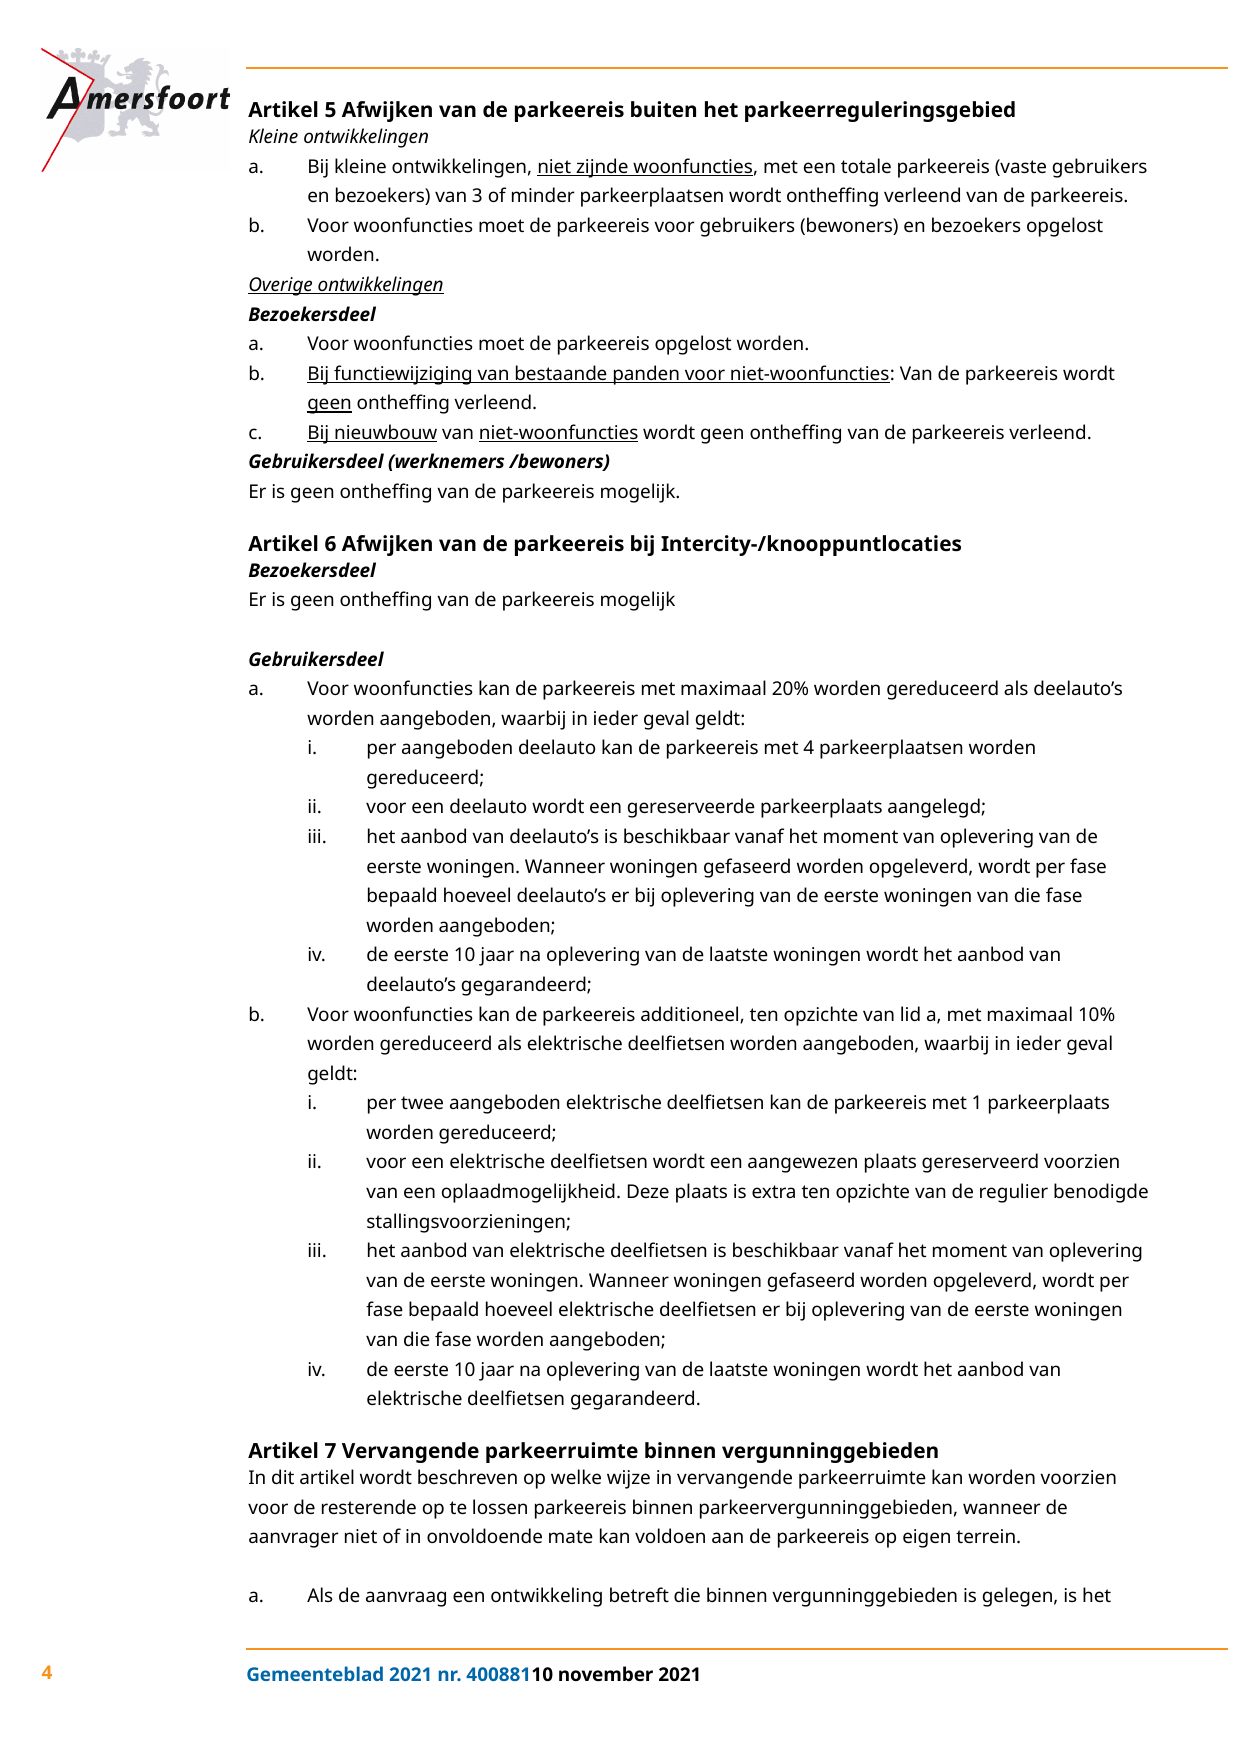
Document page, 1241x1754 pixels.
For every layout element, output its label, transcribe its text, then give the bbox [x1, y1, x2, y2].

list per aangeboden deelauto kan de parkeereis met 4 parkeerplaatsen worden gereduceerd; [307, 734, 1152, 790]
text Er is geen ontheffing van de parkeereis mogelijk [248, 587, 1152, 612]
list Voor woonfuncties kan de parkeereis met maximaal 20% worden gereduceerd als deelauto’s worden aangeboden, waarbij in ieder geval geldt: [248, 675, 1152, 731]
text Overige ontwikkelingen [248, 271, 1152, 297]
list per twee aangeboden elektrische deelfietsen kan de parkeereis met 1 parkeerplaats worden gereduceerd; [307, 1089, 1152, 1145]
list Voor woonfuncties moet de parkeereis opgelost worden. [248, 330, 1152, 356]
list voor een deelauto wordt een gereserveerde parkeerplaats aangelegd; [307, 794, 1152, 819]
text Kleine ontwikkelingen [248, 123, 1152, 149]
list voor een elektrische deelfietsen wordt een aangewezen plaats gereserveerd voorzien van een oplaadmogelijkheid. Deze plaats is extra ten opzichte van de regulier benodigde stallingsvoorzieningen; [307, 1149, 1152, 1234]
list Bij functiewijziging van bestaande panden voor niet-woonfuncties: Van de parkeereis wordt geen ontheffing verleend. [248, 360, 1152, 415]
text Gebruikersdeel (werknemers /bewoners) [248, 449, 1152, 474]
list het aanbod van deelauto’s is beschikbaar vanaf het moment van oplevering van de eerste woningen. Wanneer woningen gefaseerd worden opgeleverd, wordt per fase bepaald hoeveel deelauto’s er bij oplevering van de eerste woningen van die fase worden aangeboden; [307, 823, 1152, 938]
list Bij kleine ontwikkelingen, niet zijnde woonfuncties, met een totale parkeereis (vaste gebruikers en bezoekers) van 3 of minder parkeerplaatsen wordt ontheffing verleend van de parkeereis. [248, 153, 1152, 208]
picture [41, 47, 231, 172]
text Er is geen ontheffing van de parkeereis mogelijk. [248, 478, 1152, 504]
list Als de aanvraag een ontwikkeling betreft die binnen vergunninggebieden is gelegen, is het [248, 1583, 1152, 1608]
text Bezoekersdeel [248, 557, 1152, 583]
list Bij nieuwbouw van niet-woonfuncties wordt geen ontheffing van de parkeereis verleend. [248, 419, 1152, 445]
text Artikel 6 Afwijken van de parkeereis bij Intercity-/knooppuntlocaties [248, 529, 1152, 557]
list Voor woonfuncties kan de parkeereis additioneel, ten opzichte van lid a, met maximaal 10% worden gereduceerd als elektrische deelfietsen worden aangeboden, waarbij in ieder geval geldt: [248, 1001, 1152, 1086]
text Gebruikersdeel [248, 646, 1152, 672]
list de eerste 10 jaar na oplevering van de laatste woningen wordt het aanbod van elektrische deelfietsen gegarandeerd. [307, 1356, 1152, 1411]
list de eerste 10 jaar na oplevering van de laatste woningen wordt het aanbod van deelauto’s gegarandeerd; [307, 942, 1152, 997]
text Artikel 5 Afwijken van de parkeereis buiten het parkeerreguleringsgebied [248, 95, 1152, 123]
list het aanbod van elektrische deelfietsen is beschikbaar vanaf het moment van oplevering van de eerste woningen. Wanneer woningen gefaseerd worden opgeleverd, wordt per fase bepaald hoeveel elektrische deelfietsen er bij oplevering van de eerste woningen van die fase worden aangeboden; [307, 1237, 1152, 1352]
list Voor woonfuncties moet de parkeereis voor gebruikers (bewoners) en bezoekers opgelost worden. [248, 212, 1152, 267]
text Bezoekersdeel [248, 301, 1152, 326]
text In dit artikel wordt beschreven op welke wijze in vervangende parkeerruimte kan worden voorzien voor de resterende op te lossen parkeereis binnen parkeervergunninggebieden, wanneer de aanvrager niet of in onvoldoende mate kan voldoen aan de parkeereis op eigen terrein. [248, 1464, 1152, 1549]
text Artikel 7 Vervangende parkeerruimte binnen vergunninggebieden [248, 1436, 1152, 1464]
